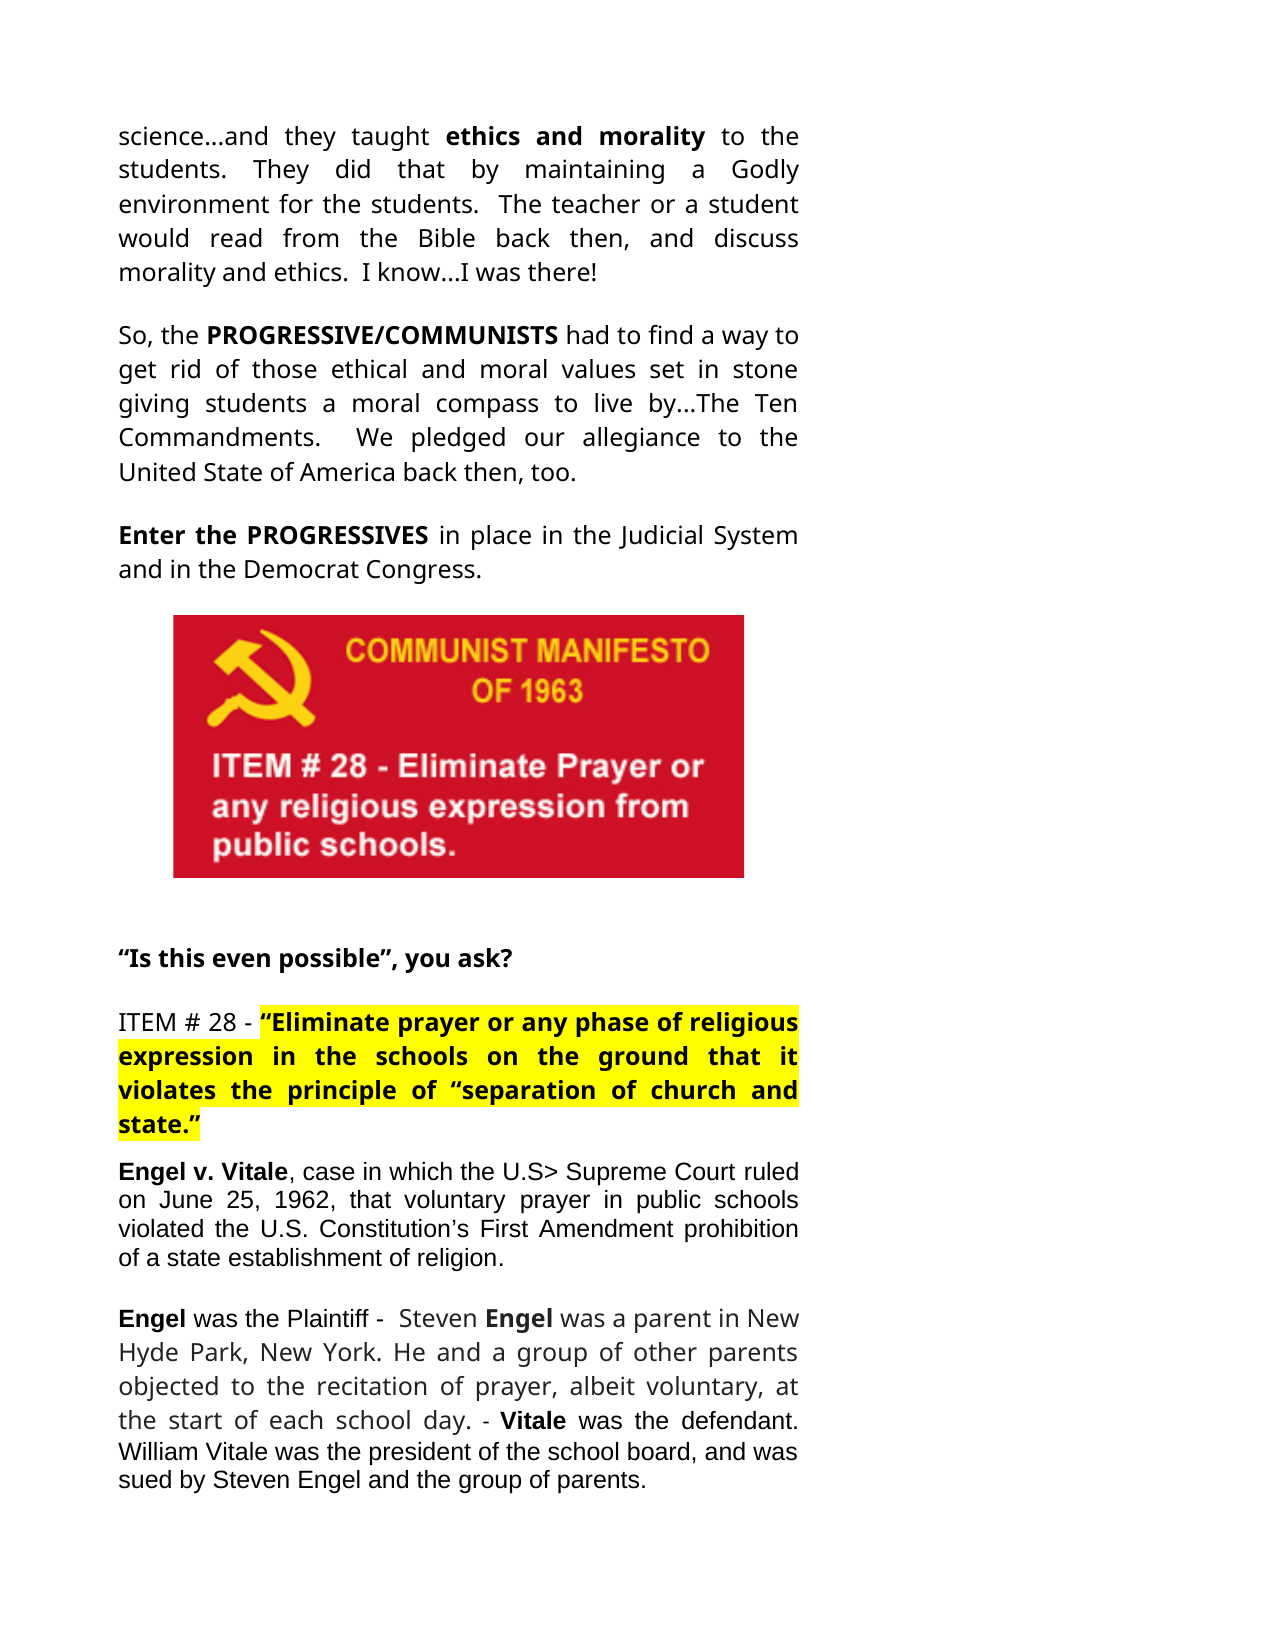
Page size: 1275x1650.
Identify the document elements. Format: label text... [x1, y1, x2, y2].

picture [173, 615, 745, 878]
text Engel was the Plaintiff - Steven Engel was a parent in New Hyde Park, New York. He and a group of other parents objected to the recitation of prayer, albeit voluntary, at the start of each school day. - Vitale was the defendant. William Vitale was the president of the school board, and was sued by Steven Engel and the group of parents. [118, 1300, 799, 1494]
list ITEM # 28 - “Eliminate prayer or any phase of religious expression in the schools on the ground that it violates the principle of “separation of church and state.” [118, 1005, 799, 1141]
text science...and they taught ethics and morality to the students. They did that by maintaining a Godly environment for the students. The teacher or a student would read from the Bible back then, and discuss morality and ethics. I know...I was there! [118, 118, 799, 288]
text So, the PROGRESSIVE/COMMUNISTS had to find a way to get rid of those ethical and moral values set in stone giving students a moral compass to live by...The Ten Commandments. We pledged our allegiance to the United State of America back then, too. [118, 318, 799, 488]
text “Is this even possible”, you ask? [118, 941, 799, 975]
text Engel v. Vitale, case in which the U.S> Supreme Court ruled on June 25, 1962, that voluntary prayer in public schools violated the U.S. Constitution’s First Amendment prohibition of a state establishment of religion. [118, 1157, 799, 1272]
text Enter the PROGRESSIVES in place in the Judicial System and in the Democrat Congress. [118, 518, 799, 586]
